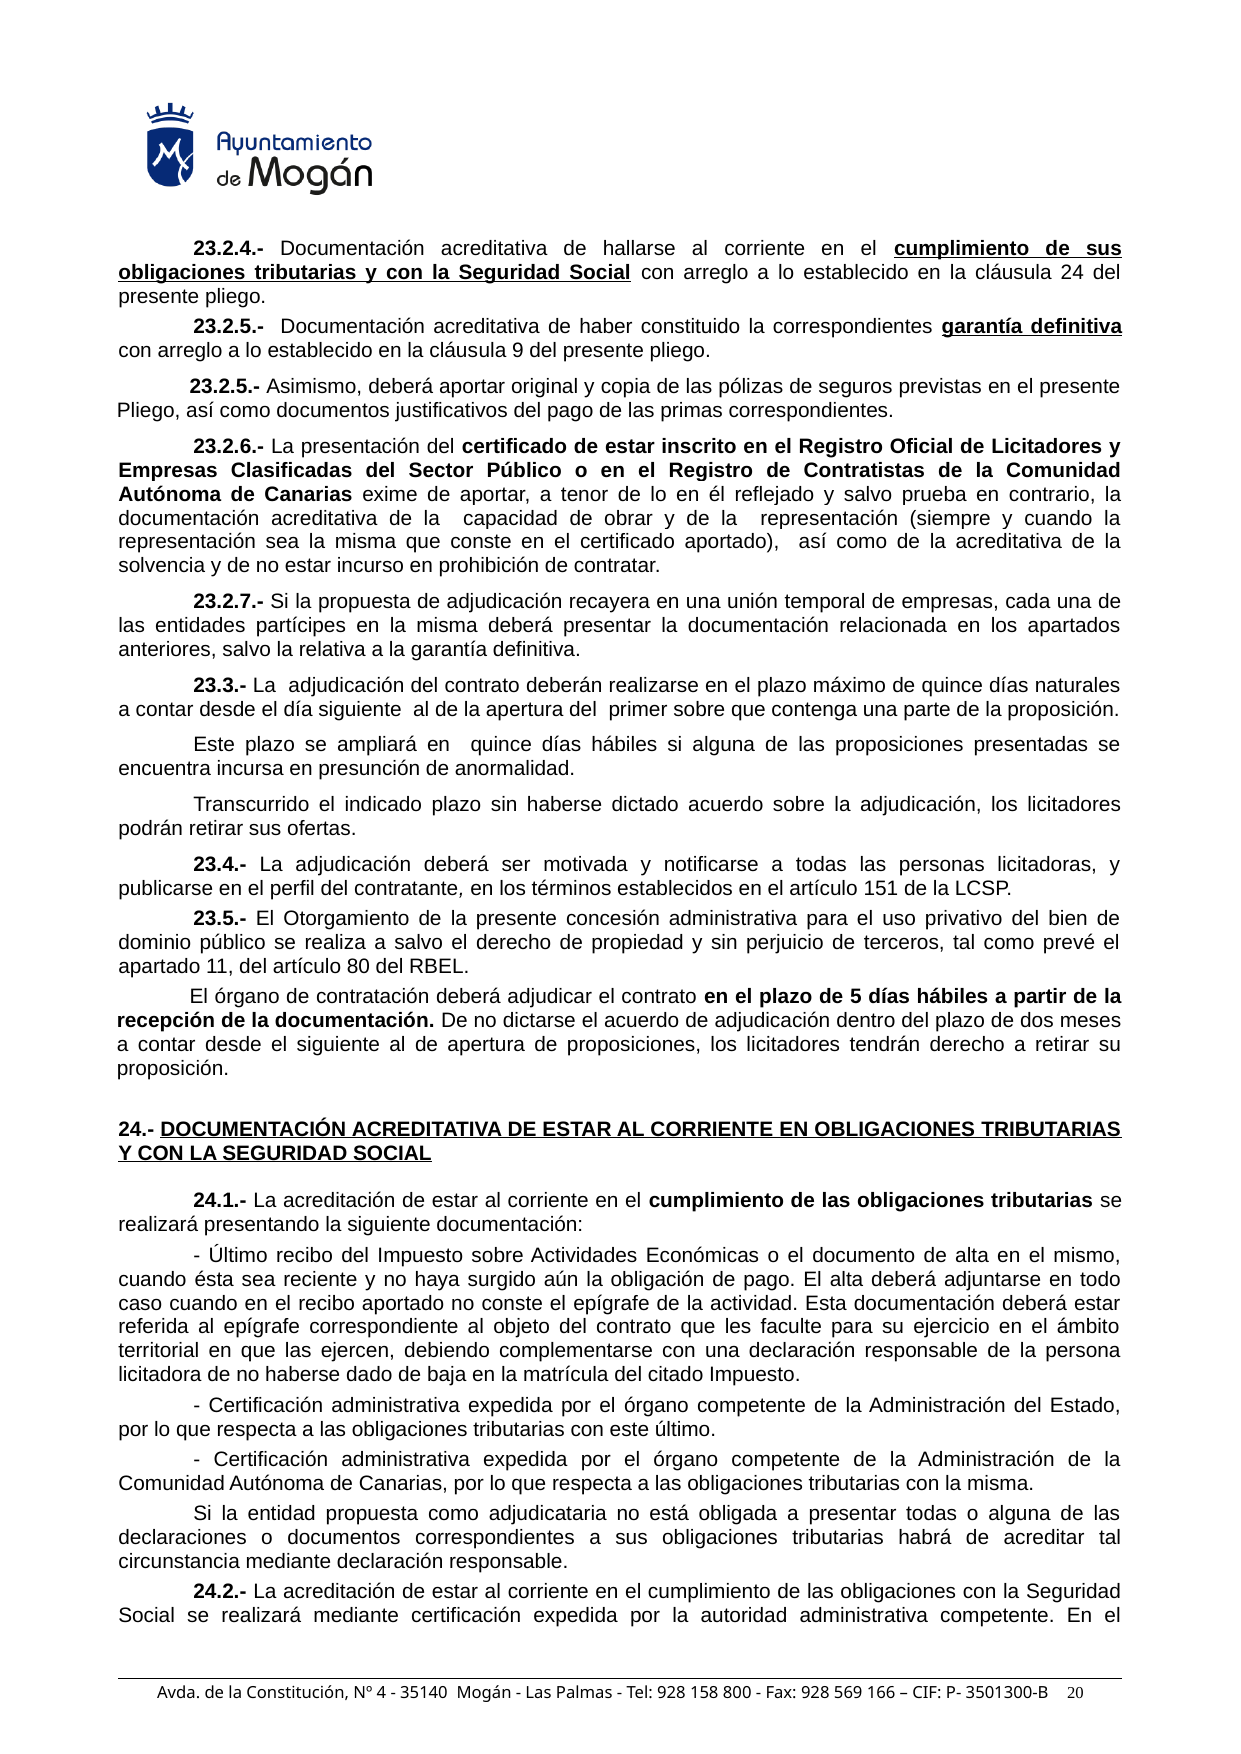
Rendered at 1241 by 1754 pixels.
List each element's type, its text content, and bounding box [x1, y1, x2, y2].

text - Certificación administrativa expedida por el órgano competente de la Administración del Estado, por lo que respecta a las obligaciones tributarias con este último. [118, 1392, 1122, 1440]
text 23.4.- La adjudicación deberá ser motivada y notificarse a todas las personas licitadoras, y publicarse en el perfil del contratante, en los términos establecidos en el artículo 151 de la LCSP. [118, 852, 1122, 899]
text Si la entidad propuesta como adjudicataria no está obligada a presentar todas o alguna de las declaraciones o documentos correspondientes a sus obligaciones tributarias habrá de acreditar tal circunstancia mediante declaración responsable. [118, 1501, 1122, 1573]
text 24.1.- La acreditación de estar al corriente en el cumplimiento de las obligaciones tributarias se realizará presentando la siguiente documentación: [118, 1188, 1122, 1236]
picture [132, 81, 388, 213]
text 23.2.5.- Documentación acreditativa de haber constituido la correspondientes garantía definitiva con arreglo a lo establecido en la cláusula 9 del presente pliego. [118, 314, 1122, 362]
text Este plazo se ampliará en quince días hábiles si alguna de las proposiciones presentadas se encuentra incursa en presunción de anormalidad. [118, 732, 1122, 780]
text 24.- DOCUMENTACIÓN ACREDITATIVA DE ESTAR AL CORRIENTE EN OBLIGACIONES TRIBUTARIAS Y CON LA SEGURIDAD SOCIAL [118, 1116, 1122, 1164]
text 23.5.- El Otorgamiento de la presente concesión administrativa para el uso privativo del bien de dominio público se realiza a salvo el derecho de propiedad y sin perjuicio de terceros, tal como prevé el apartado 11, del artículo 80 del RBEL. [118, 906, 1122, 978]
text 23.2.5.- Asimismo, deberá aportar original y copia de las pólizas de seguros previstas en el presente Pliego, así como documentos justificativos del pago de las primas correspondientes. [117, 374, 1122, 422]
text El órgano de contratación deberá adjudicar el contrato en el plazo de 5 días hábiles a partir de la recepción de la documentación. De no dictarse el acuerdo de adjudicación dentro del plazo de dos meses a contar desde el siguiente al de apertura de proposiciones, los licitadores tendrán derecho a retirar su proposición. [117, 984, 1122, 1080]
text 23.2.7.- Si la propuesta de adjudicación recayera en una unión temporal de empresas, cada una de las entidades partícipes en la misma deberá presentar la documentación relacionada en los apartados anteriores, salvo la relativa a la garantía definitiva. [118, 589, 1122, 661]
text Transcurrido el indicado plazo sin haberse dictado acuerdo sobre la adjudicación, los licitadores podrán retirar sus ofertas. [118, 792, 1122, 840]
text 23.2.4.- Documentación acreditativa de hallarse al corriente en el cumplimiento de sus obligaciones tributarias y con la Seguridad Social con arreglo a lo establecido en la cláusula 24 del presente pliego. [118, 236, 1122, 308]
text 24.2.- La acreditación de estar al corriente en el cumplimiento de las obligaciones con la Seguridad Social se realizará mediante certificación expedida por la autoridad administrativa competente. En el [118, 1579, 1122, 1627]
text 23.2.6.- La presentación del certificado de estar inscrito en el Registro Oficial de Licitadores y Empresas Clasificadas del Sector Público o en el Registro de Contratistas de la Comunidad Autónoma de Canarias exime de aportar, a tenor de lo en él reflejado y salvo prueba en contrario, la documentación acreditativa de la capacidad de obrar y de la representación (siempre y cuando la representación sea la misma que conste en el certificado aportado), así como de la acreditativa de la solvencia y de no estar incurso en prohibición de contratar. [118, 433, 1122, 577]
text 23.3.- La adjudicación del contrato deberán realizarse en el plazo máximo de quince días naturales a contar desde el día siguiente al de la apertura del primer sobre que contenga una parte de la proposición. [118, 673, 1122, 721]
text - Último recibo del Impuesto sobre Actividades Económicas o el documento de alta en el mismo, cuando ésta sea reciente y no haya surgido aún la obligación de pago. El alta deberá adjuntarse en todo caso cuando en el recibo aportado no conste el epígrafe de la actividad. Esta documentación deberá estar referida al epígrafe correspondiente al objeto del contrato que les faculte para su ejercicio en el ámbito territorial en que las ejercen, debiendo complementarse con una declaración responsable de la persona licitadora de no haberse dado de baja en la matrícula del citado Impuesto. [118, 1242, 1122, 1386]
text - Certificación administrativa expedida por el órgano competente de la Administración de la Comunidad Autónoma de Canarias, por lo que respecta a las obligaciones tributarias con la misma. [118, 1447, 1122, 1494]
